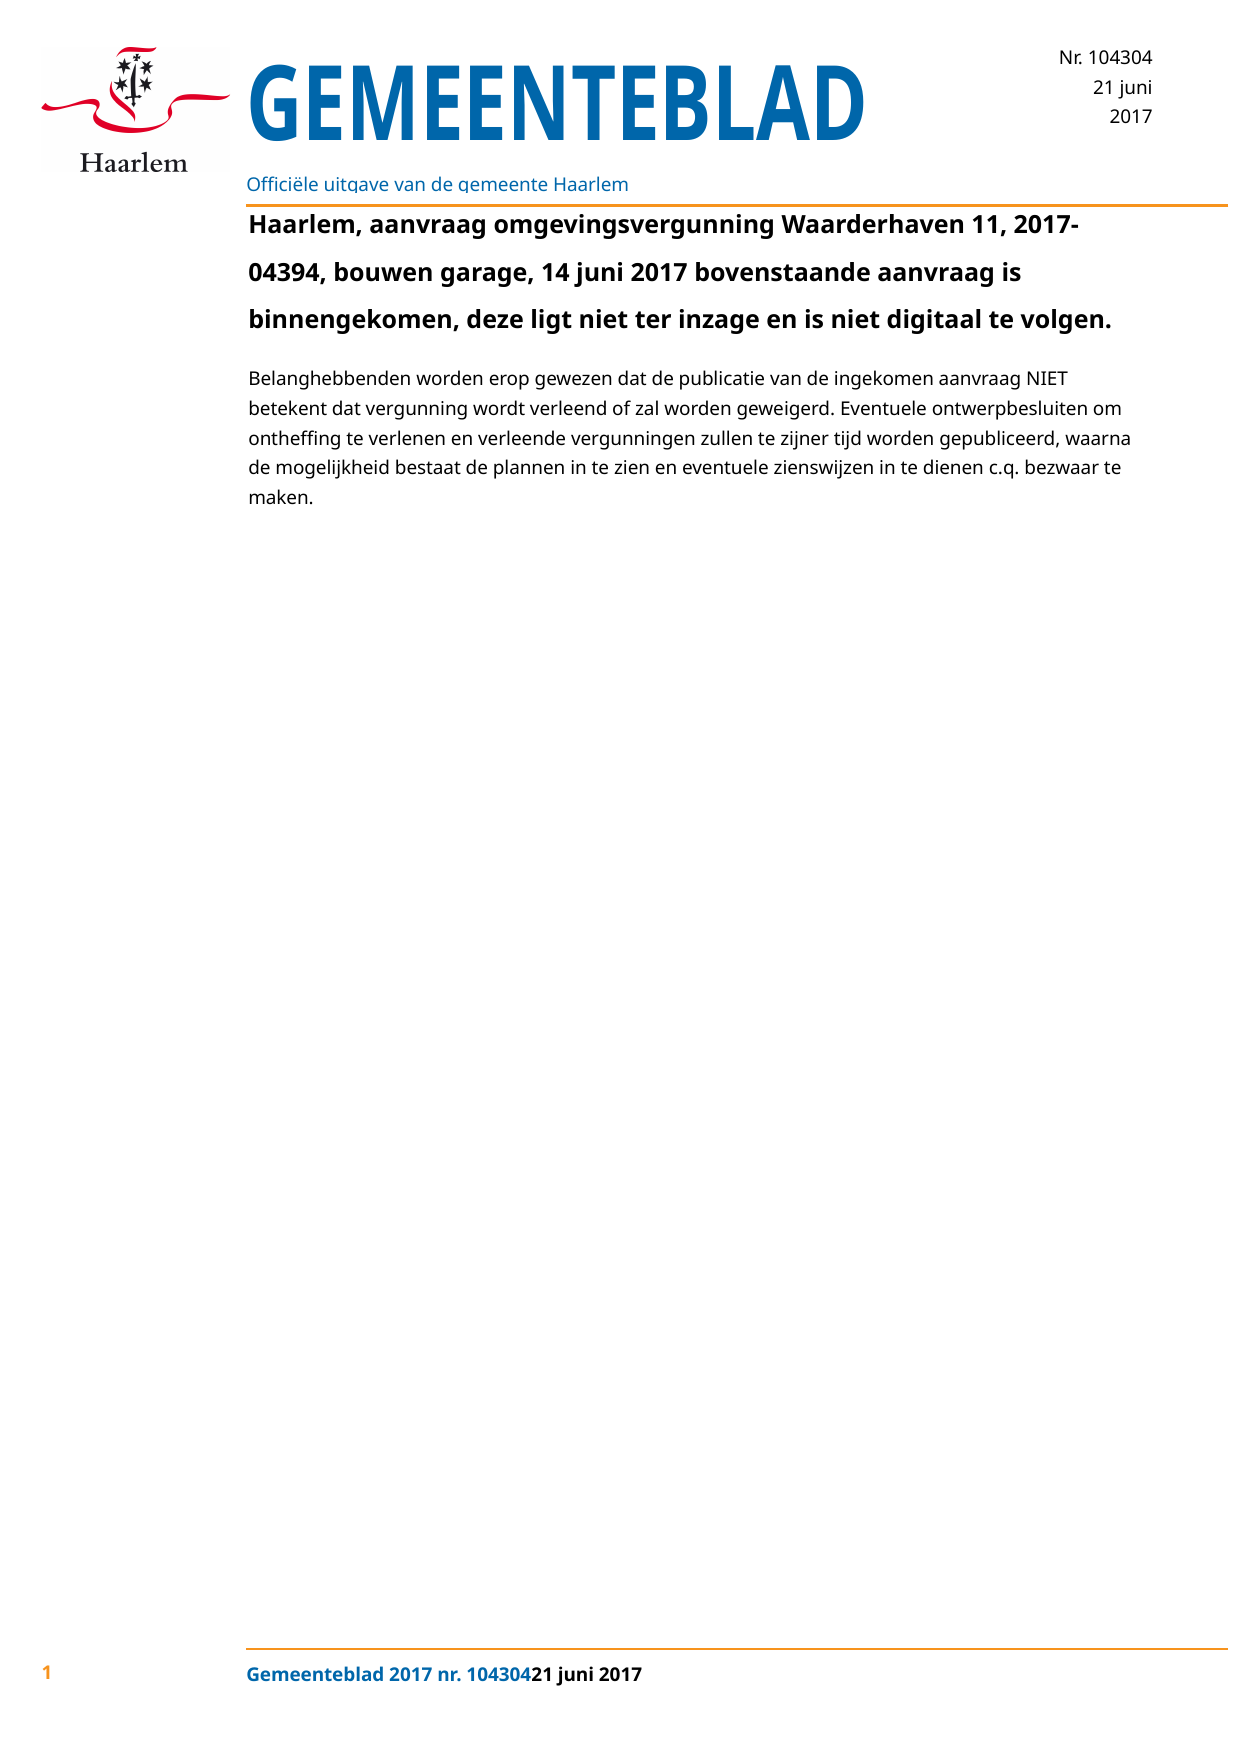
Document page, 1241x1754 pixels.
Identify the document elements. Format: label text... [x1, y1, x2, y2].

picture [41, 47, 231, 172]
text Belanghebbenden worden erop gewezen dat de publicatie van de ingekomen aanvraag NIET betekent dat vergunning wordt verleend of zal worden geweigerd. Eventuele ontwerpbesluiten om ontheffing te verlenen en verleende vergunningen zullen te zijner tijd worden gepubliceerd, waarna de mogelijkheid bestaat de plannen in te zien en eventuele zienswijzen in te dienen c.q. bezwaar te maken. [248, 366, 1152, 509]
text Haarlem, aanvraag omgevingsvergunning Waarderhaven 11, 2017-04394, bouwen garage, 14 juni 2017 bovenstaande aanvraag is binnengekomen, deze ligt niet ter inzage en is niet digitaal te volgen. [248, 207, 1152, 336]
